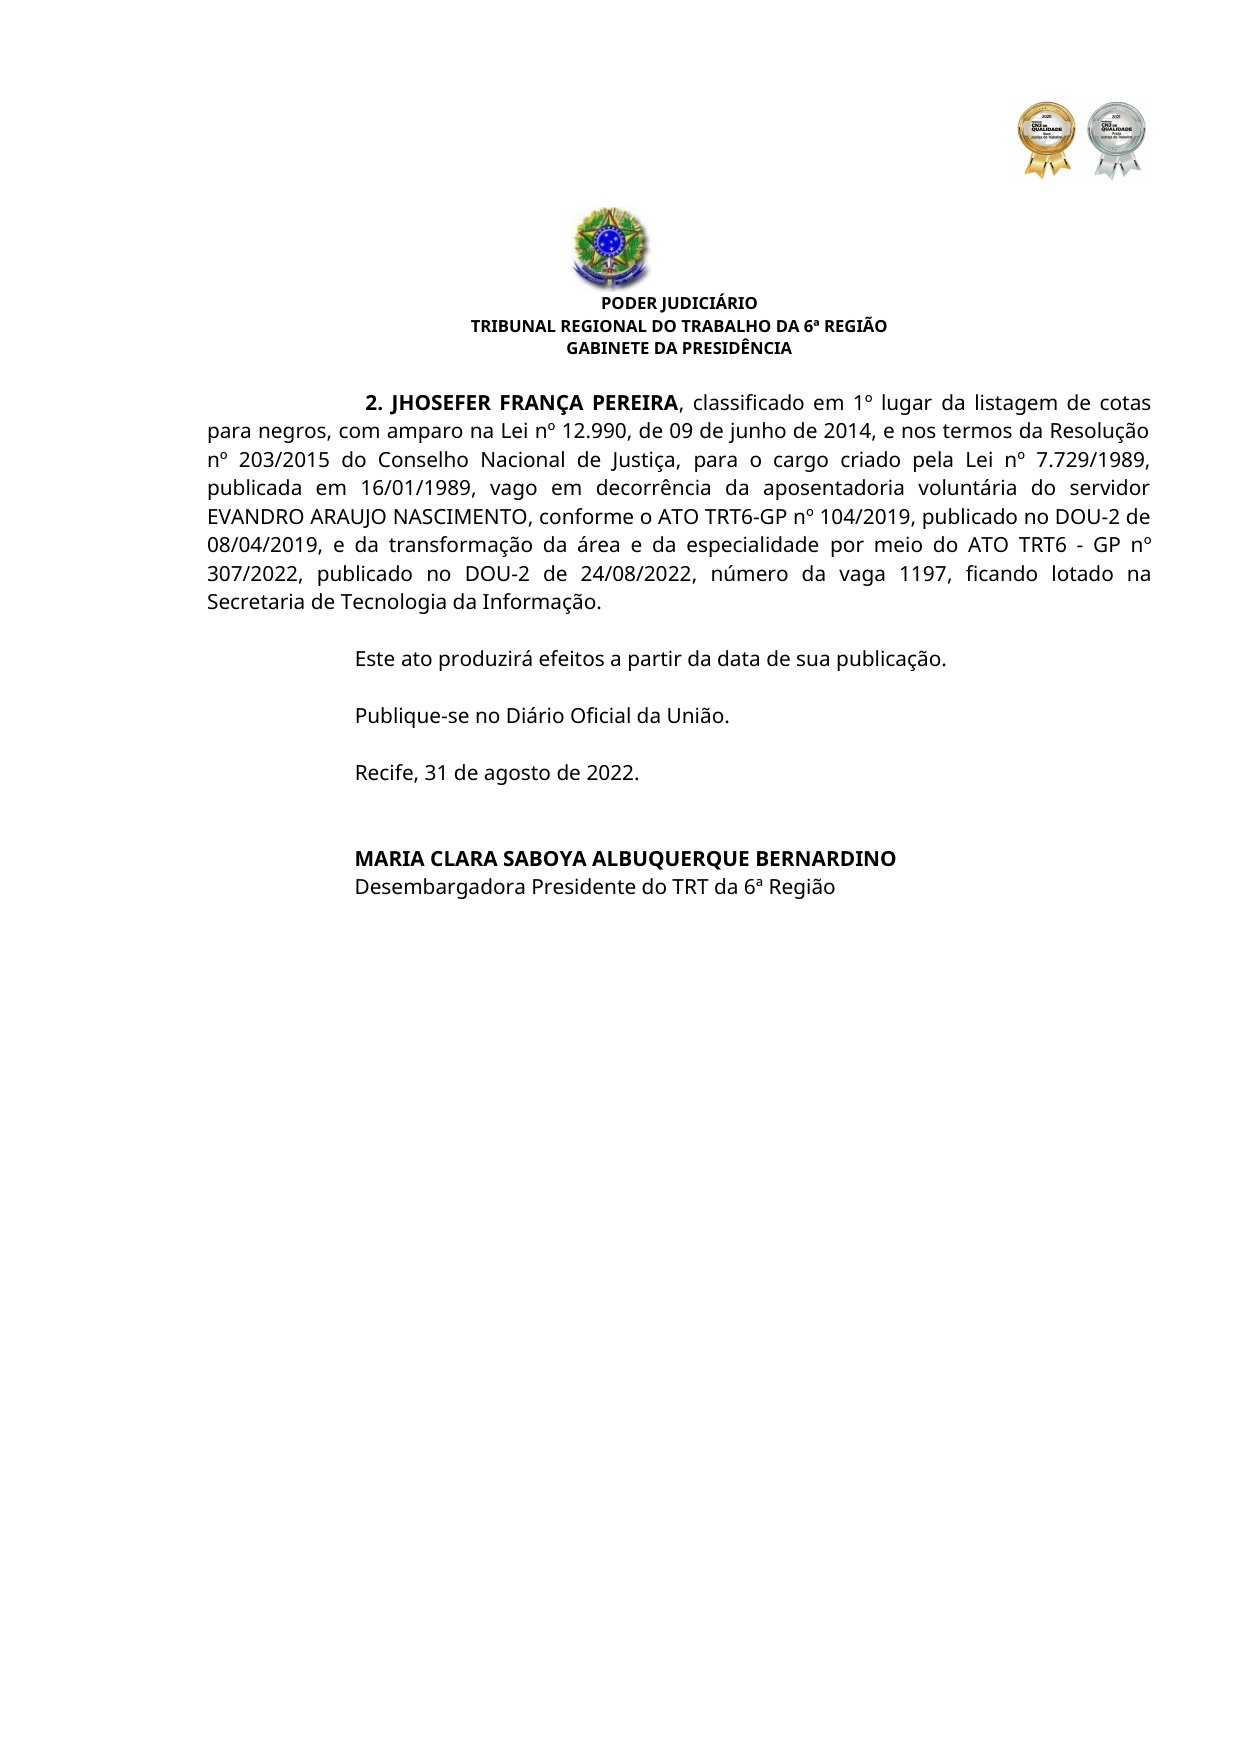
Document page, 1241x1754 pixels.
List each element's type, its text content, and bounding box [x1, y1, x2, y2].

text 2. JHOSEFER FRANÇA PEREIRA, classificado em 1º lugar da listagem de cotas para negros, com amparo na Lei nº 12.990, de 09 de junho de 2014, e nos termos da Resolução nº 203/2015 do Conselho Nacional de Justiça, para o cargo criado pela Lei nº 7.729/1989, publicada em 16/01/1989, vago em decorrência da aposentadoria voluntária do servidor EVANDRO ARAUJO NASCIMENTO, conforme o ATO TRT6-GP nº 104/2019, publicado no DOU-2 de 08/04/2019, e da transformação da área e da especialidade por meio do ATO TRT6 - GP nº 307/2022, publicado no DOU-2 de 24/08/2022, número da vaga 1197, ficando lotado na Secretaria de Tecnologia da Informação. [207, 388, 1152, 616]
text Desembargadora Presidente do TRT da 6ª Região [281, 872, 1152, 901]
text MARIA CLARA SABOYA ALBUQUERQUE BERNARDINO [280, 844, 1152, 872]
text Este ato produzirá efeitos a partir da data de sua publicação. [279, 644, 1152, 672]
text Recife, 31 de agosto de 2022. [207, 758, 1152, 786]
text Publique-se no Diário Oficial da União. [207, 701, 1152, 729]
